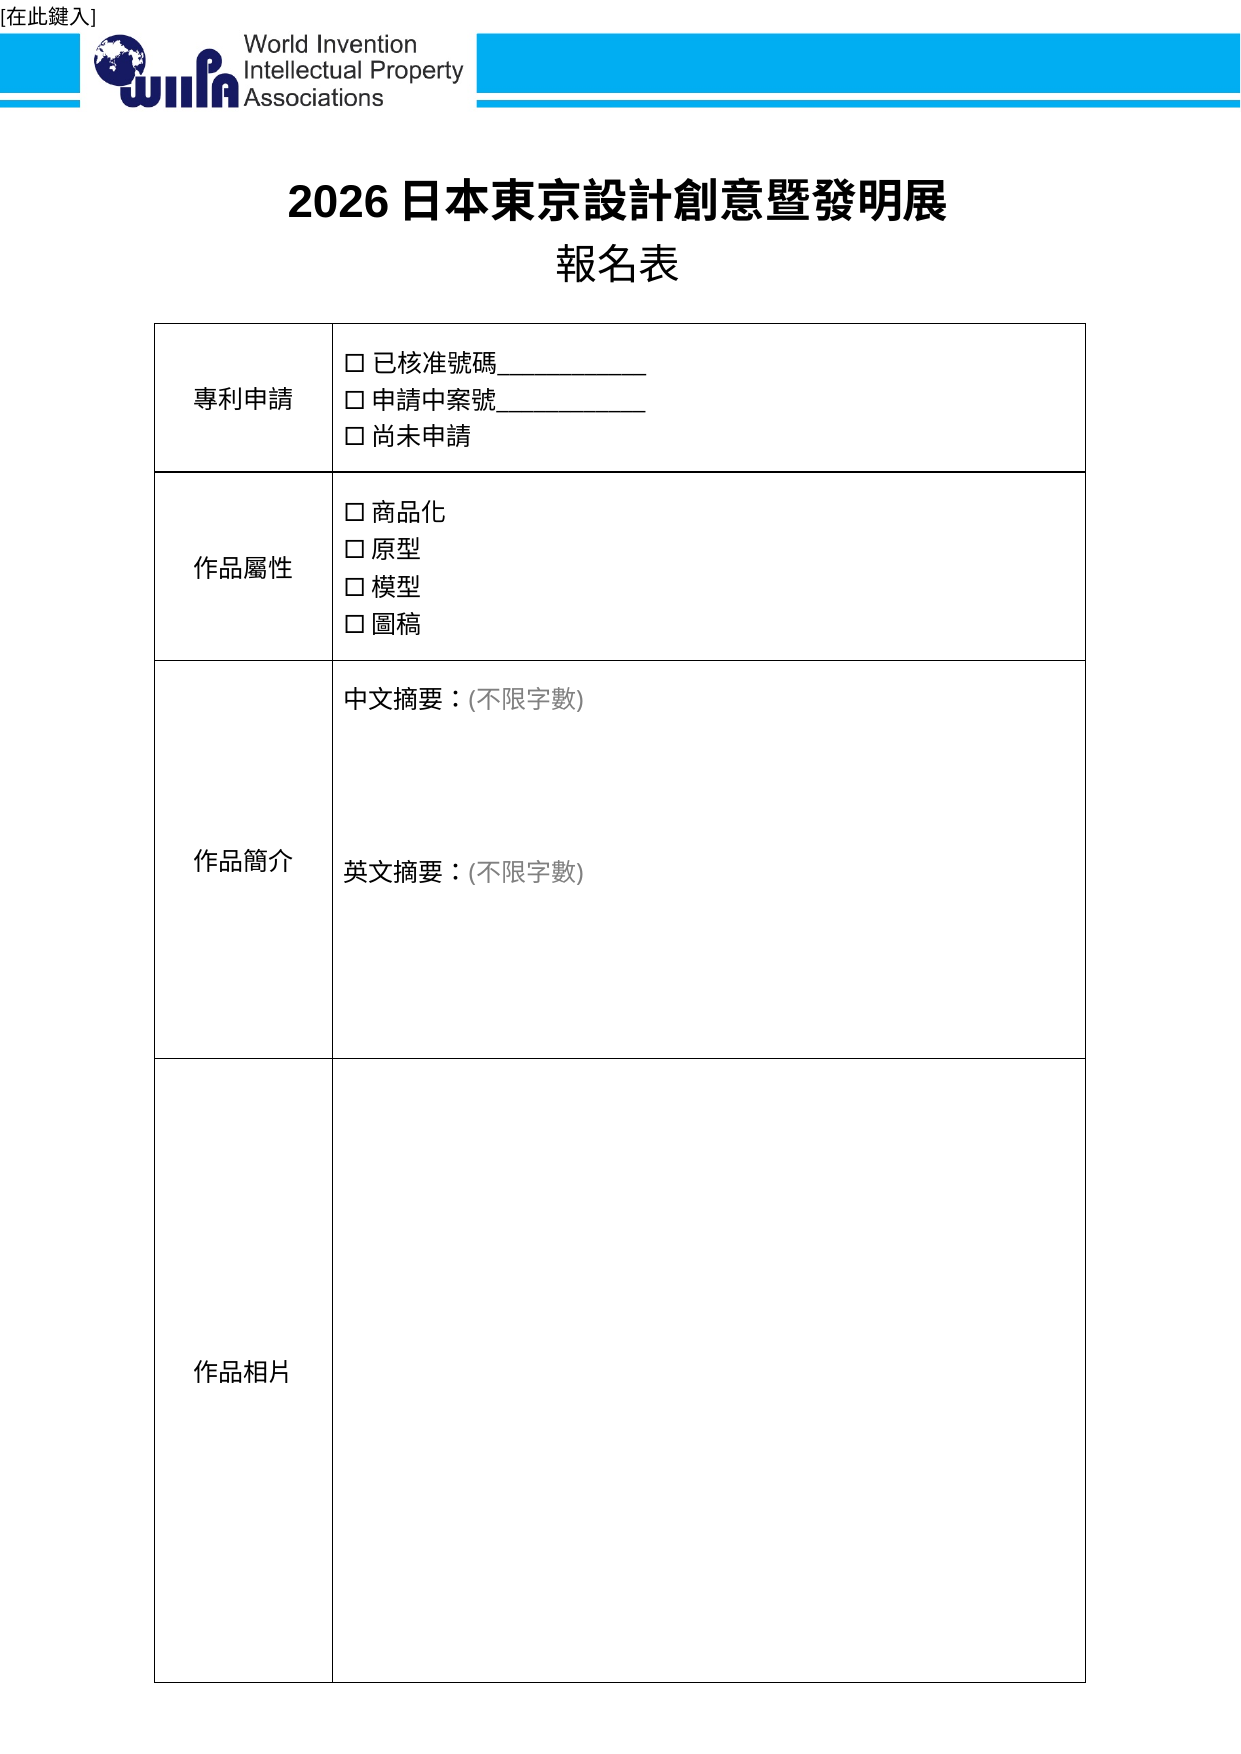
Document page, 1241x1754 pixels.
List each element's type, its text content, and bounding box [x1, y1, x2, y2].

table_cell  商品化  原型  模型  圖稿 [333, 473, 1085, 660]
table_cell 作品簡介 [155, 661, 332, 1058]
table_header  已核准號碼____________  申請中案號____________  尚未申請 [333, 324, 1085, 471]
table_cell [333, 1059, 1085, 1682]
table_cell 作品相片 [155, 1059, 332, 1682]
picture [0, 30, 1241, 112]
table_header 專利申請 [155, 324, 332, 471]
table_cell 作品屬性 [155, 473, 332, 660]
table_cell 中文摘要：(不限字數) 英文摘要：(不限字數) [333, 661, 1085, 1058]
